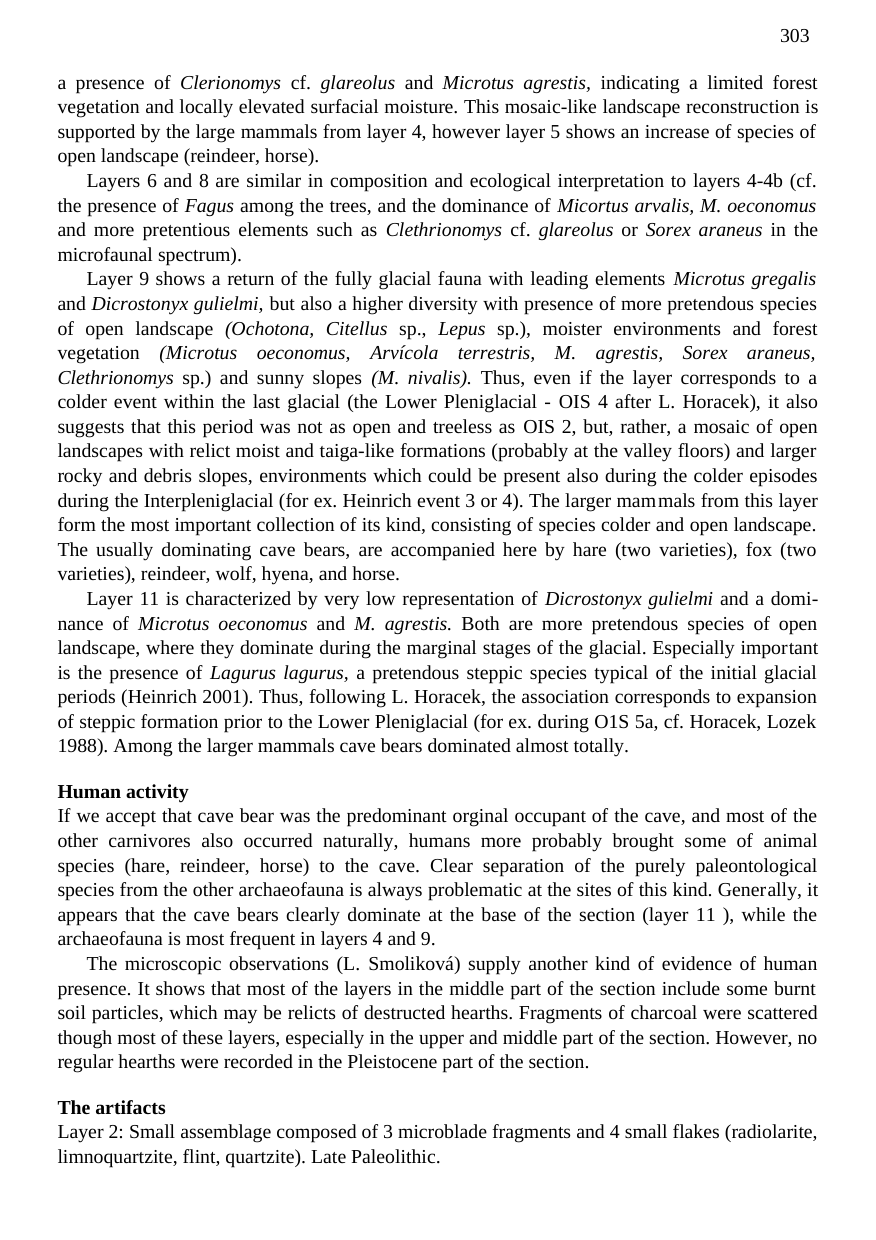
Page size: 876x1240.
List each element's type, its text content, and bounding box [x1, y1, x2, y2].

text Layer 9 shows a return of the fully glacial fauna with leading elements Microtus gregalis and Dicrostonyx gulielmi, but also a higher diversity with presence of more pretendous species of open landscape (Ochotona, Citellus sp., Lepus sp.), moister environments and forest vegetation (Microtus oeconomus, Arvícola terrestris, M. agrestis, Sorex araneus, Clethrionomys sp.) and sunny slopes (M. nivalis). Thus, even if the layer corresponds to a colder event within the last glacial (the Lower Pleniglacial - OIS 4 after L. Horacek), it also suggests that this period was not as open and treeless as OIS 2, but, rather, a mosaic of open landscapes with relict moist and taiga-like formations (probably at the valley floors) and larger rocky and debris slopes, environments which could be present also during the colder episodes during the Interpleniglacial (for ex. Heinrich event 3 or 4). The larger mam­mals from this layer form the most important collection of its kind, consisting of species colder and open landscape. The usually dominating cave bears, are accompanied here by hare (two varieties), fox (two varieties), reindeer, wolf, hyena, and horse. [57, 267, 818, 585]
subtitle The artifacts [57, 1096, 818, 1118]
subtitle Human activity [57, 780, 818, 803]
text a presence of Clerionomys cf. glareolus and Microtus agrestis, indicating a limited forest vegetation and locally elevated surfacial moisture. This mosaic-like landscape reconstruc­tion is supported by the large mammals from layer 4, however layer 5 shows an increase of species of open landscape (reindeer, horse). [57, 71, 818, 167]
text 303 [780, 24, 814, 47]
text Layer 11 is characterized by very low representation of Dicrostonyx gulielmi and a domi­nance of Microtus oeconomus and M. agrestis. Both are more pretendous species of open landscape, where they dominate during the marginal stages of the glacial. Especially impor­tant is the presence of Lagurus lagurus, a pretendous steppic species typical of the initial glacial periods (Heinrich 2001). Thus, following L. Horacek, the association corresponds to expansion of steppic formation prior to the Lower Pleniglacial (for ex. during O1S 5a, cf. Horacek, Lozek 1988). Among the larger mammals cave bears dominated almost totally. [57, 587, 818, 757]
text Layers 6 and 8 are similar in composition and ecological interpretation to layers 4-4b (cf. the presence of Fagus among the trees, and the dominance of Micortus arvalis, M. oeconomus and more pretentious elements such as Clethrionomys cf. glareolus or Sorex araneus in the microfaunal spectrum). [57, 169, 818, 266]
text Layer 2: Small assemblage composed of 3 microblade fragments and 4 small flakes (radiolarite, limnoquartzite, flint, quartzite). Late Paleolithic. [57, 1120, 818, 1168]
text If we accept that cave bear was the predominant orginal occupant of the cave, and most of the other carnivores also occurred naturally, humans more probably brought some of animal species (hare, reindeer, horse) to the cave. Clear separation of the purely paleontological species from the other archaeofauna is always problematic at the sites of this kind. Gener­ally, it appears that the cave bears clearly dominate at the base of the section (layer 11 ), while the archaeofauna is most frequent in layers 4 and 9. [57, 804, 818, 950]
text The microscopic observations (L. Smoliková) supply another kind of evidence of human presence. It shows that most of the layers in the middle part of the section include some burnt soil particles, which may be relicts of destructed hearths. Fragments of charcoal were scattered though most of these layers, especially in the upper and middle part of the section. However, no regular hearths were recorded in the Pleistocene part of the section. [57, 952, 818, 1073]
